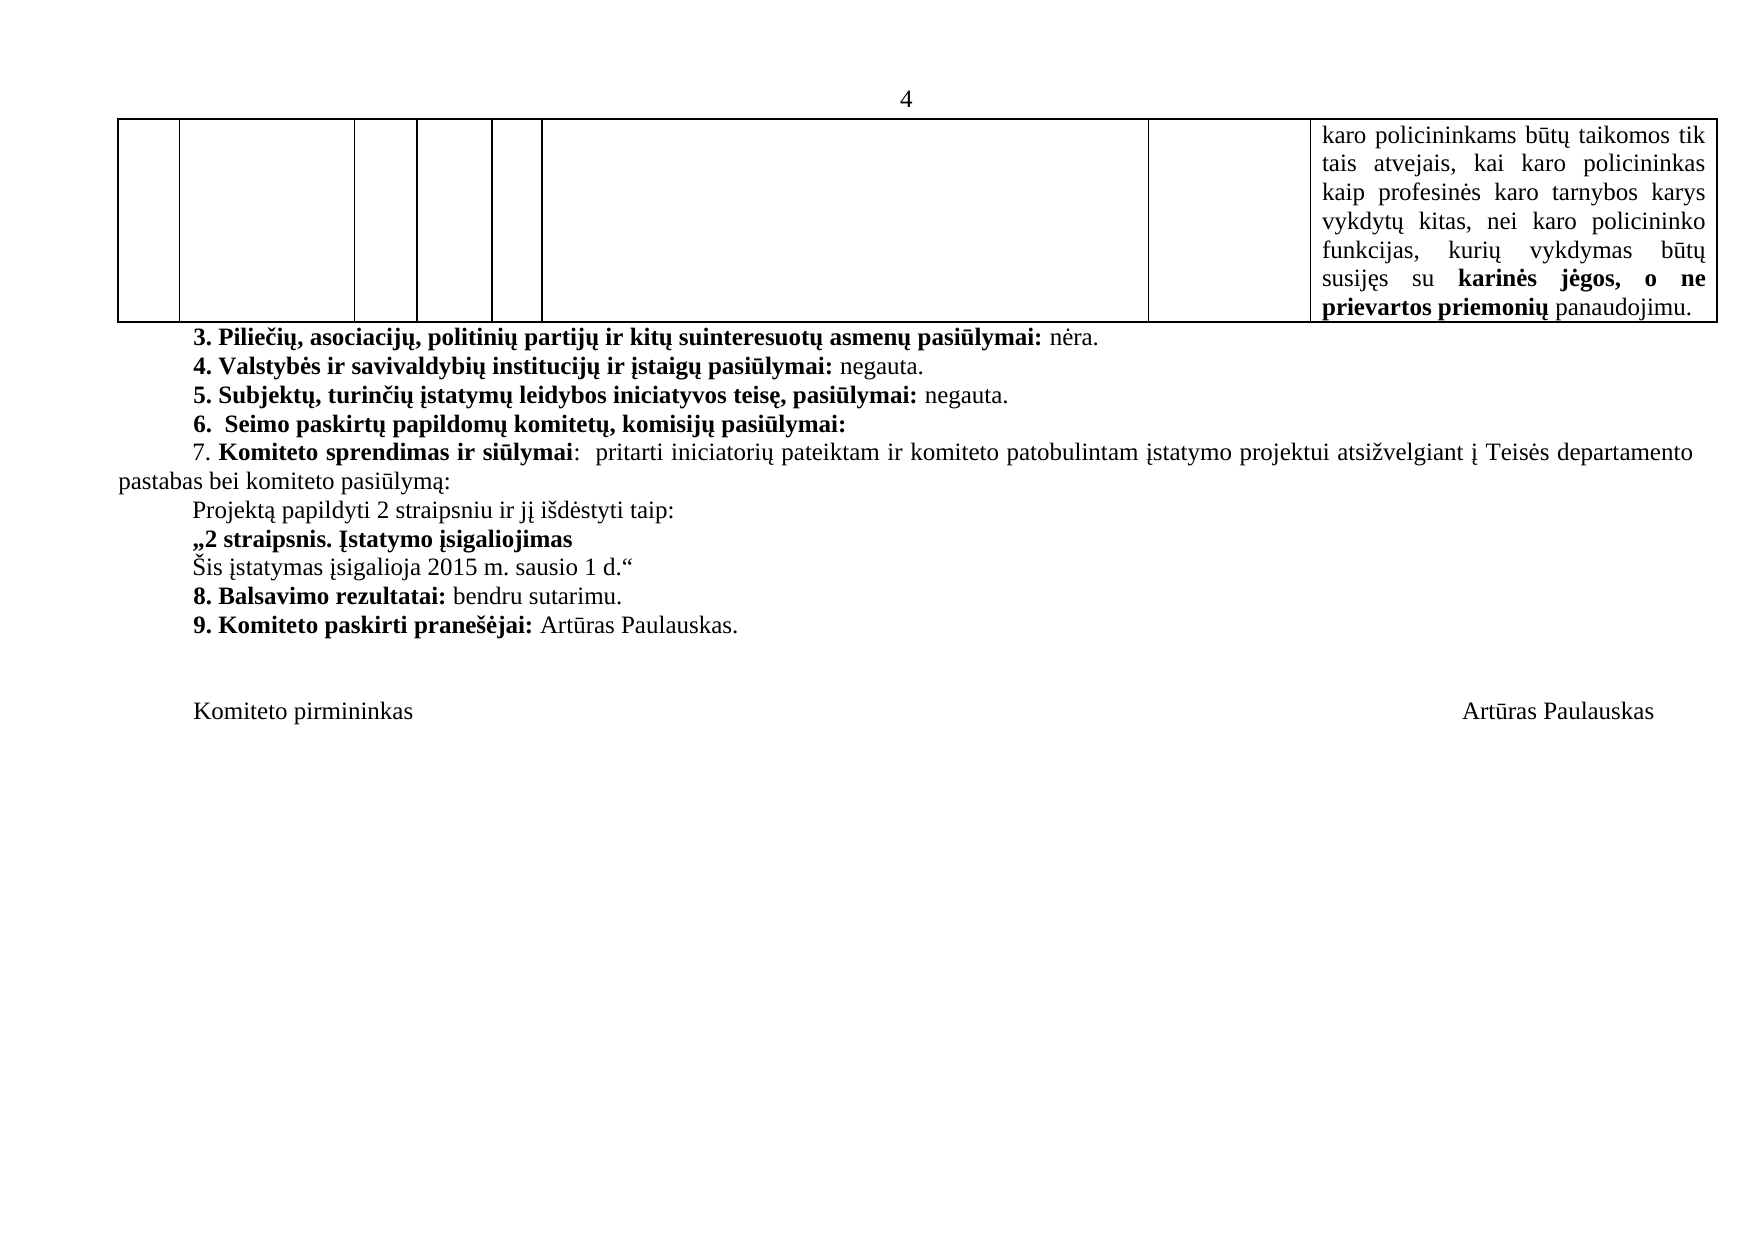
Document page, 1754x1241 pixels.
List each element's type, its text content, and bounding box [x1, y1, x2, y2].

table_cell [418, 120, 491, 321]
text 3. Piliečių, asociacijų, politinių partijų ir kitų suinteresuotų asmenų pasiūlymai: nėra. [118, 323, 1694, 351]
text Komiteto pirmininkas Artūras Paulauskas [118, 696, 1694, 725]
text 8. Balsavimo rezultatai: bendru sutarimu. [193, 581, 1694, 610]
text 6. Seimo paskirtų papildomų komitetų, komisijų pasiūlymai: [118, 409, 1694, 437]
table_cell [543, 120, 1148, 321]
text 5. Subjektų, turinčių įstatymų leidybos iniciatyvos teisę, pasiūlymai: negauta. [118, 380, 1694, 409]
text Šis įstatymas įsigalioja 2015 m. sausio 1 d.“ [118, 552, 1694, 581]
text 9. Komiteto paskirti pranešėjai: Artūras Paulauskas. [118, 610, 1694, 639]
table_cell [493, 120, 541, 321]
table_cell karo policininkams būtų taikomos tik tais atvejais, kai karo policininkas kaip profesinės karo tarnybos karys vykdytų kitas, nei karo policininko funkcijas, kurių vykdymas būtų susijęs su karinės jėgos, o ne prievartos priemonių panaudojimu. [1311, 120, 1716, 321]
table_cell [1149, 120, 1310, 321]
text 7. Komiteto sprendimas ir siūlymai: pritarti iniciatorių pateiktam ir komiteto patobulintam įstatymo projektui atsižvelgiant į Teisės departamento pastabas bei komiteto pasiūlymą: [118, 437, 1694, 495]
text 4. Valstybės ir savivaldybių institucijų ir įstaigų pasiūlymai: negauta. [118, 351, 1694, 380]
table_cell [119, 120, 179, 321]
table_cell [180, 120, 354, 321]
table_cell [355, 120, 416, 321]
text Projektą papildyti 2 straipsniu ir jį išdėstyti taip: [118, 495, 1694, 524]
text „2 straipsnis. Įstatymo įsigaliojimas [118, 524, 1694, 552]
